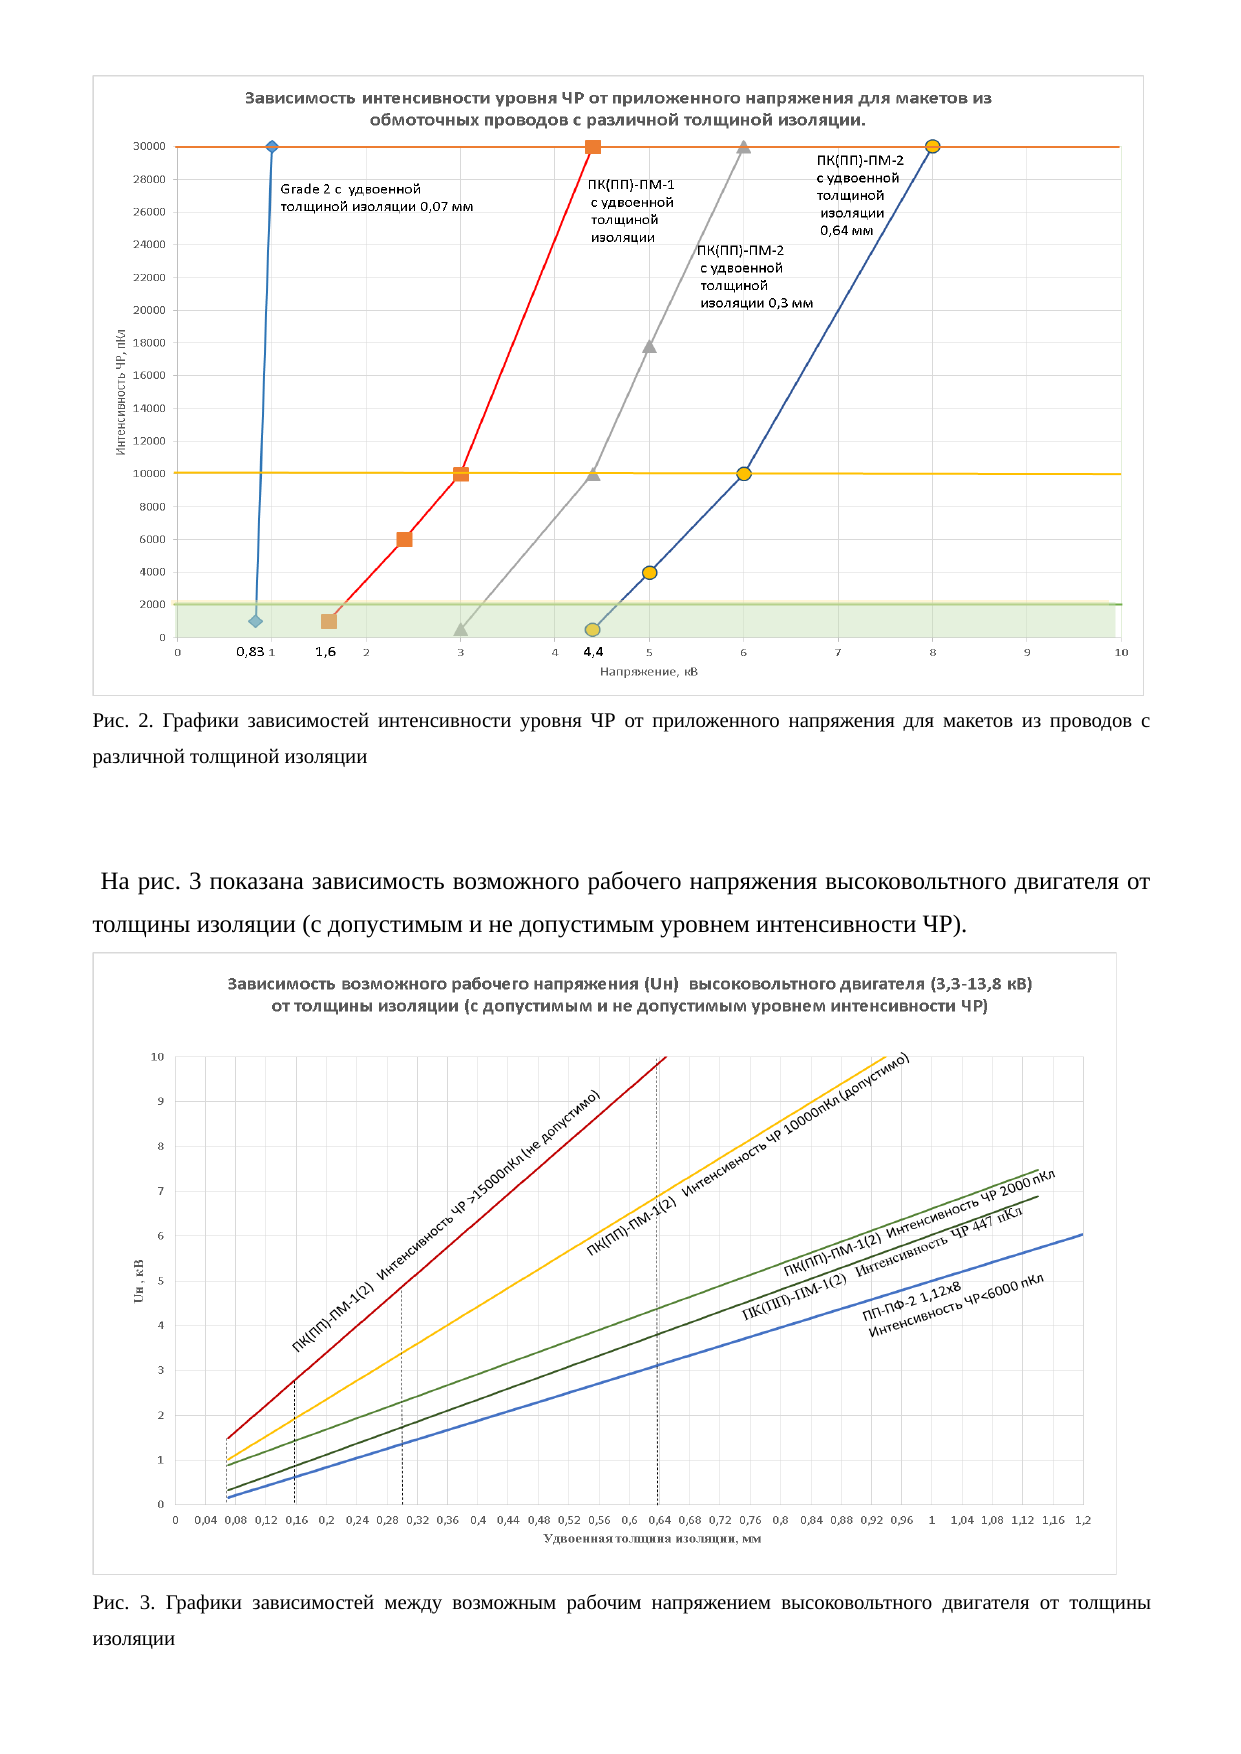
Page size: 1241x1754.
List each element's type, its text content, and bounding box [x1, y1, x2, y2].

text На рис. 3 показана зависимость возможного рабочего напряжения высоковольтного двигателя от толщины изоляции (с допустимым и не допустимым уровнем интенсивности ЧР). [92, 866, 1152, 938]
text Рис. 3. Графики зависимостей между возможным рабочим напряжением высоковольтного двигателя от толщины изоляции [92, 1589, 1152, 1650]
picture [93, 75, 1144, 696]
picture [93, 952, 1116, 1575]
text Рис. 2. Графики зависимостей интенсивности уровня ЧР от приложенного напряжения для макетов из проводов с различной толщиной изоляции [92, 75, 1152, 768]
